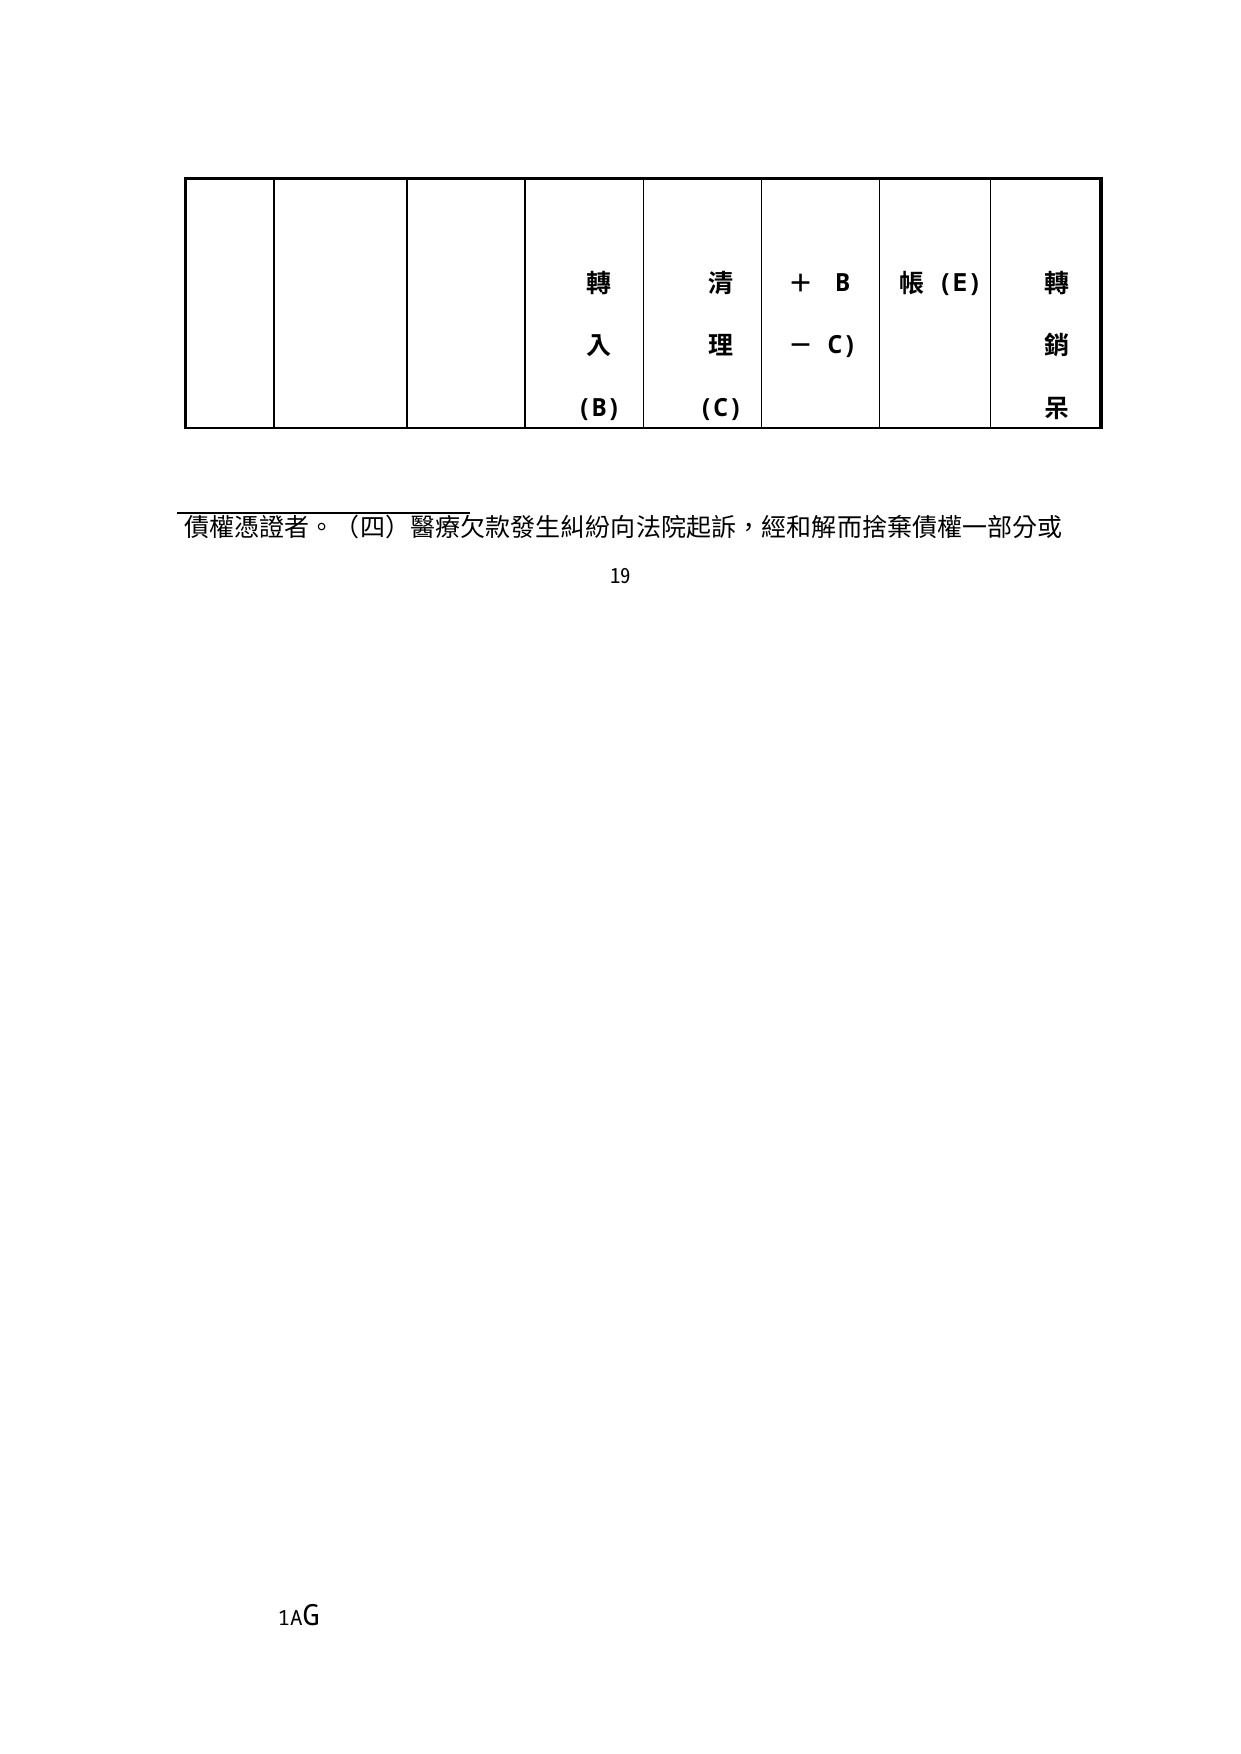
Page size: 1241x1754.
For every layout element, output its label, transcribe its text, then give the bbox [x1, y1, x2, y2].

table_header [408, 180, 524, 427]
table_header [187, 180, 273, 427]
table_header 轉銷呆 [991, 180, 1099, 427]
text 債權憑證者。（四）醫療欠款發生糾紛向法院起訴，經和解而捨棄債權一部分或 [177, 513, 1063, 542]
table_header 轉入(B) [526, 180, 643, 427]
table_header ＋B－C) [762, 180, 879, 427]
table_header 帳(E) [880, 180, 990, 427]
table_header 清理(C) [644, 180, 761, 427]
table_header [275, 180, 406, 427]
